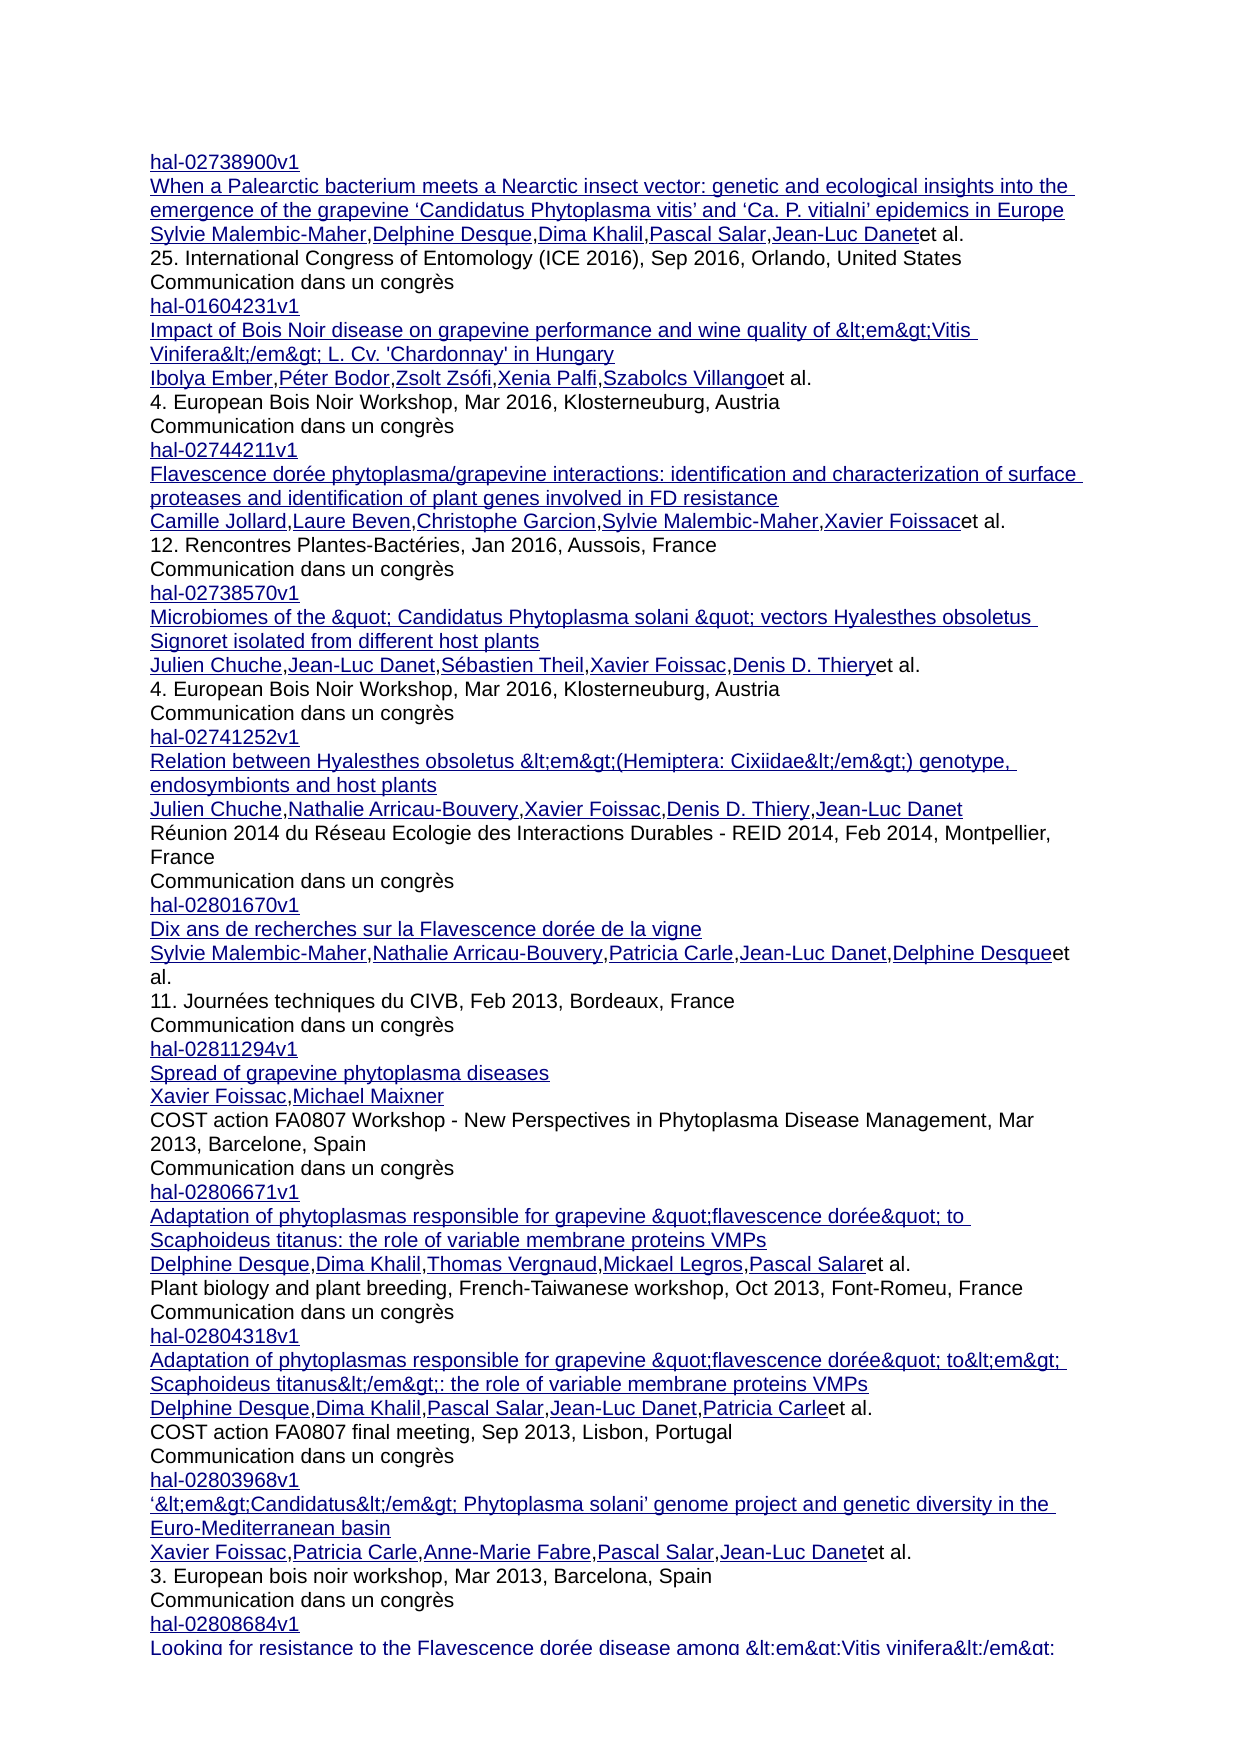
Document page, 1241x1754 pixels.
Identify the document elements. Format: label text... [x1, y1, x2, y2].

table_cell When a Palearctic bacterium meets a Nearctic insect vector: genetic and ecological insights into the emergence of the grapevine ‘Candidatus Phytoplasma vitis’ and ‘Ca. P. vitialni’ epidemics in Europe Sylvie Malembic-Maher,Delphine Desque,Dima Khalil,Pascal Salar,Jean-Luc Danetet al. 25. International Congress of Entomology (ICE 2016), Sep 2016, Orlando, United States Communication dans un congrès hal-01604231v1 [150, 174, 1090, 318]
table_cell Spread of grapevine phytoplasma diseases Xavier Foissac,Michael Maixner COST action FA0807 Workshop - New Perspectives in Phytoplasma Disease Management, Mar 2013, Barcelone, Spain Communication dans un congrès hal-02806671v1 [150, 1060, 1090, 1204]
table_cell Relation between Hyalesthes obsoletus &lt;em&gt;(Hemiptera: Cixiidae&lt;/em&gt;) genotype, endosymbionts and host plants Julien Chuche,Nathalie Arricau-Bouvery,Xavier Foissac,Denis D. Thiery,Jean-Luc Danet Réunion 2014 du Réseau Ecologie des Interactions Durables - REID 2014, Feb 2014, Montpellier, France Communication dans un congrès hal-02801670v1 [150, 749, 1090, 917]
table_cell Microbiomes of the &quot; Candidatus Phytoplasma solani &quot; vectors Hyalesthes obsoletus Signoret isolated from different host plants Julien Chuche,Jean-Luc Danet,Sébastien Theil,Xavier Foissac,Denis D. Thieryet al. 4. European Bois Noir Workshop, Mar 2016, Klosterneuburg, Austria Communication dans un congrès hal-02741252v1 [150, 605, 1090, 749]
table_cell Impact of Bois Noir disease on grapevine performance and wine quality of &lt;em&gt;Vitis Vinifera&lt;/em&gt; L. Cv. 'Chardonnay' in Hungary Ibolya Ember,Péter Bodor,Zsolt Zsófi,Xenia Palfi,Szabolcs Villangoet al. 4. European Bois Noir Workshop, Mar 2016, Klosterneuburg, Austria Communication dans un congrès hal-02744211v1 [150, 318, 1090, 461]
table_cell Adaptation of phytoplasmas responsible for grapevine &quot;flavescence dorée&quot; to Scaphoideus titanus: the role of variable membrane proteins VMPs Delphine Desque,Dima Khalil,Thomas Vergnaud,Mickael Legros,Pascal Salaret al. Plant biology and plant breeding, French-Taiwanese workshop, Oct 2013, Font-Romeu, France Communication dans un congrès hal-02804318v1 [150, 1204, 1090, 1348]
table_cell Looking for resistance to the Flavescence dorée disease among &lt;em&gt;Vitis vinifera&lt;/em&gt; [150, 1635, 1090, 1655]
table_cell Adaptation of phytoplasmas responsible for grapevine &quot;flavescence dorée&quot; to&lt;em&gt; Scaphoideus titanus&lt;/em&gt;: the role of variable membrane proteins VMPs Delphine Desque,Dima Khalil,Pascal Salar,Jean-Luc Danet,Patricia Carleet al. COST action FA0807 final meeting, Sep 2013, Lisbon, Portugal Communication dans un congrès hal-02803968v1 [150, 1348, 1090, 1492]
table_cell ‘&lt;em&gt;Candidatus&lt;/em&gt; Phytoplasma solani’ genome project and genetic diversity in the Euro-Mediterranean basin Xavier Foissac,Patricia Carle,Anne-Marie Fabre,Pascal Salar,Jean-Luc Danetet al. 3. European bois noir workshop, Mar 2013, Barcelona, Spain Communication dans un congrès hal-02808684v1 [150, 1492, 1090, 1635]
table_cell hal-02738900v1 [150, 150, 1090, 174]
table_cell Flavescence dorée phytoplasma/grapevine interactions: identification and characterization of surface proteases and identification of plant genes involved in FD resistance Camille Jollard,Laure Beven,Christophe Garcion,Sylvie Malembic-Maher,Xavier Foissacet al. 12. Rencontres Plantes-Bactéries, Jan 2016, Aussois, France Communication dans un congrès hal-02738570v1 [150, 461, 1090, 605]
table_cell Dix ans de recherches sur la Flavescence dorée de la vigne Sylvie Malembic-Maher,Nathalie Arricau-Bouvery,Patricia Carle,Jean-Luc Danet,Delphine Desqueet al. 11. Journées techniques du CIVB, Feb 2013, Bordeaux, France Communication dans un congrès hal-02811294v1 [150, 917, 1090, 1060]
